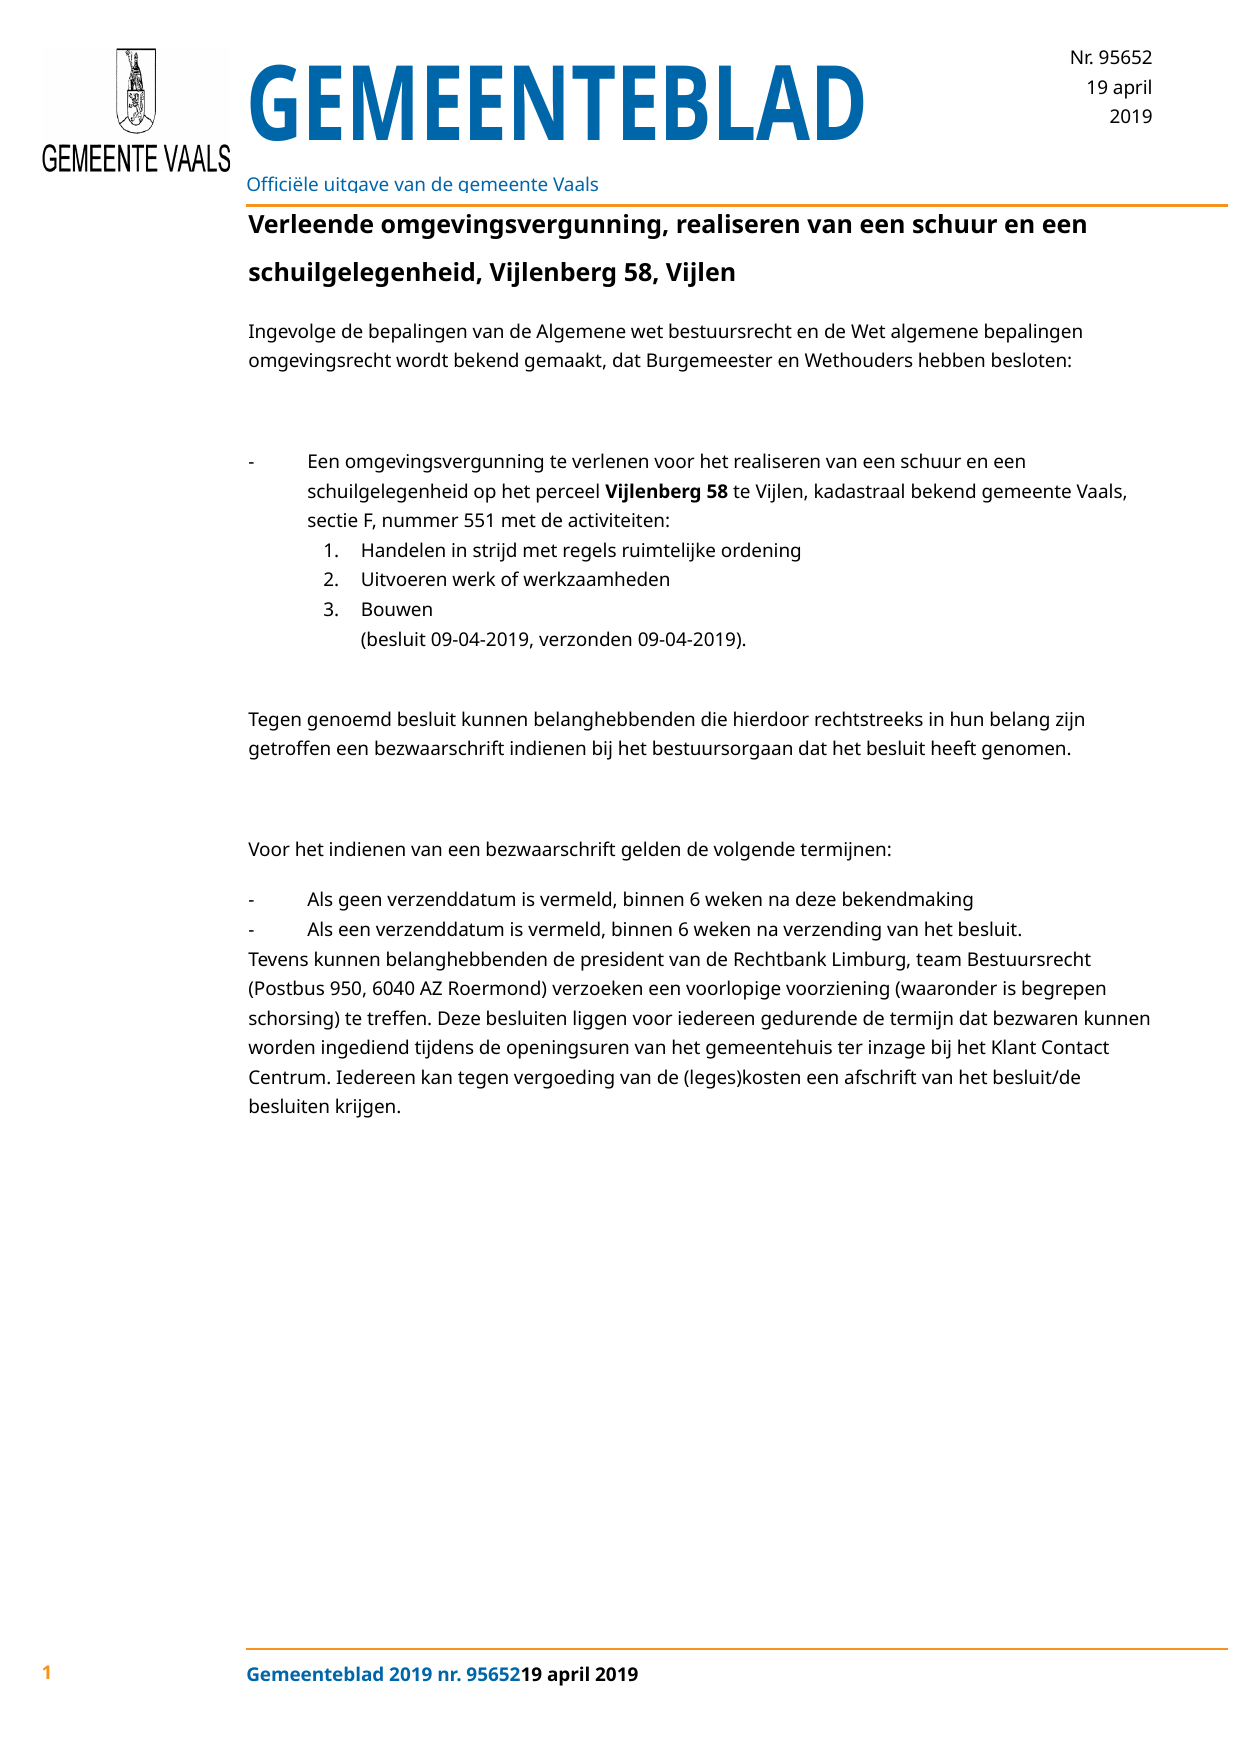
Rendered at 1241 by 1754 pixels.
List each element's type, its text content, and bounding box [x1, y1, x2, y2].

list Uitvoeren werk of werkzaamheden [323, 567, 1152, 592]
list Een omgevingsvergunning te verlenen voor het realiseren van een schuur en een schuilgelegenheid op het perceel Vijlenberg 58 te Vijlen, kadastraal bekend gemeente Vaals, sectie F, nummer 551 met de activiteiten: [248, 448, 1152, 533]
picture [41, 47, 231, 172]
text Tegen genoemd besluit kunnen belanghebbenden die hierdoor rechtstreeks in hun belang zijn getroffen een bezwaarschrift indienen bij het bestuursorgaan dat het besluit heeft genomen. [248, 706, 1152, 761]
text Voor het indienen van een bezwaarschrift gelden de volgende termijnen: [248, 836, 1152, 862]
list (besluit 09-04-2019, verzonden 09-04-2019). [323, 626, 1152, 652]
text Verleende omgevingsvergunning, realiseren van een schuur en een schuilgelegenheid, Vijlenberg 58, Vijlen [248, 207, 1152, 288]
text Tevens kunnen belanghebbenden de president van de Rechtbank Limburg, team Bestuursrecht (Postbus 950, 6040 AZ Roermond) verzoeken een voorlopige voorziening (waaronder is begrepen schorsing) te treffen. Deze besluiten liggen voor iedereen gedurende de termijn dat bezwaren kunnen worden ingediend tijdens de openingsuren van het gemeentehuis ter inzage bij het Klant Contact Centrum. Iedereen kan tegen vergoeding van de (leges)kosten een afschrift van het besluit/de besluiten krijgen. [248, 946, 1152, 1119]
list Handelen in strijd met regels ruimtelijke ordening [323, 537, 1152, 563]
list Als geen verzenddatum is vermeld, binnen 6 weken na deze bekendmaking [248, 887, 1152, 912]
list Als een verzenddatum is vermeld, binnen 6 weken na verzending van het besluit. [248, 916, 1152, 942]
list Bouwen [323, 596, 1152, 622]
text Ingevolge de bepalingen van de Algemene wet bestuursrecht en de Wet algemene bepalingen omgevingsrecht wordt bekend gemaakt, dat Burgemeester en Wethouders hebben besloten: [248, 318, 1152, 373]
